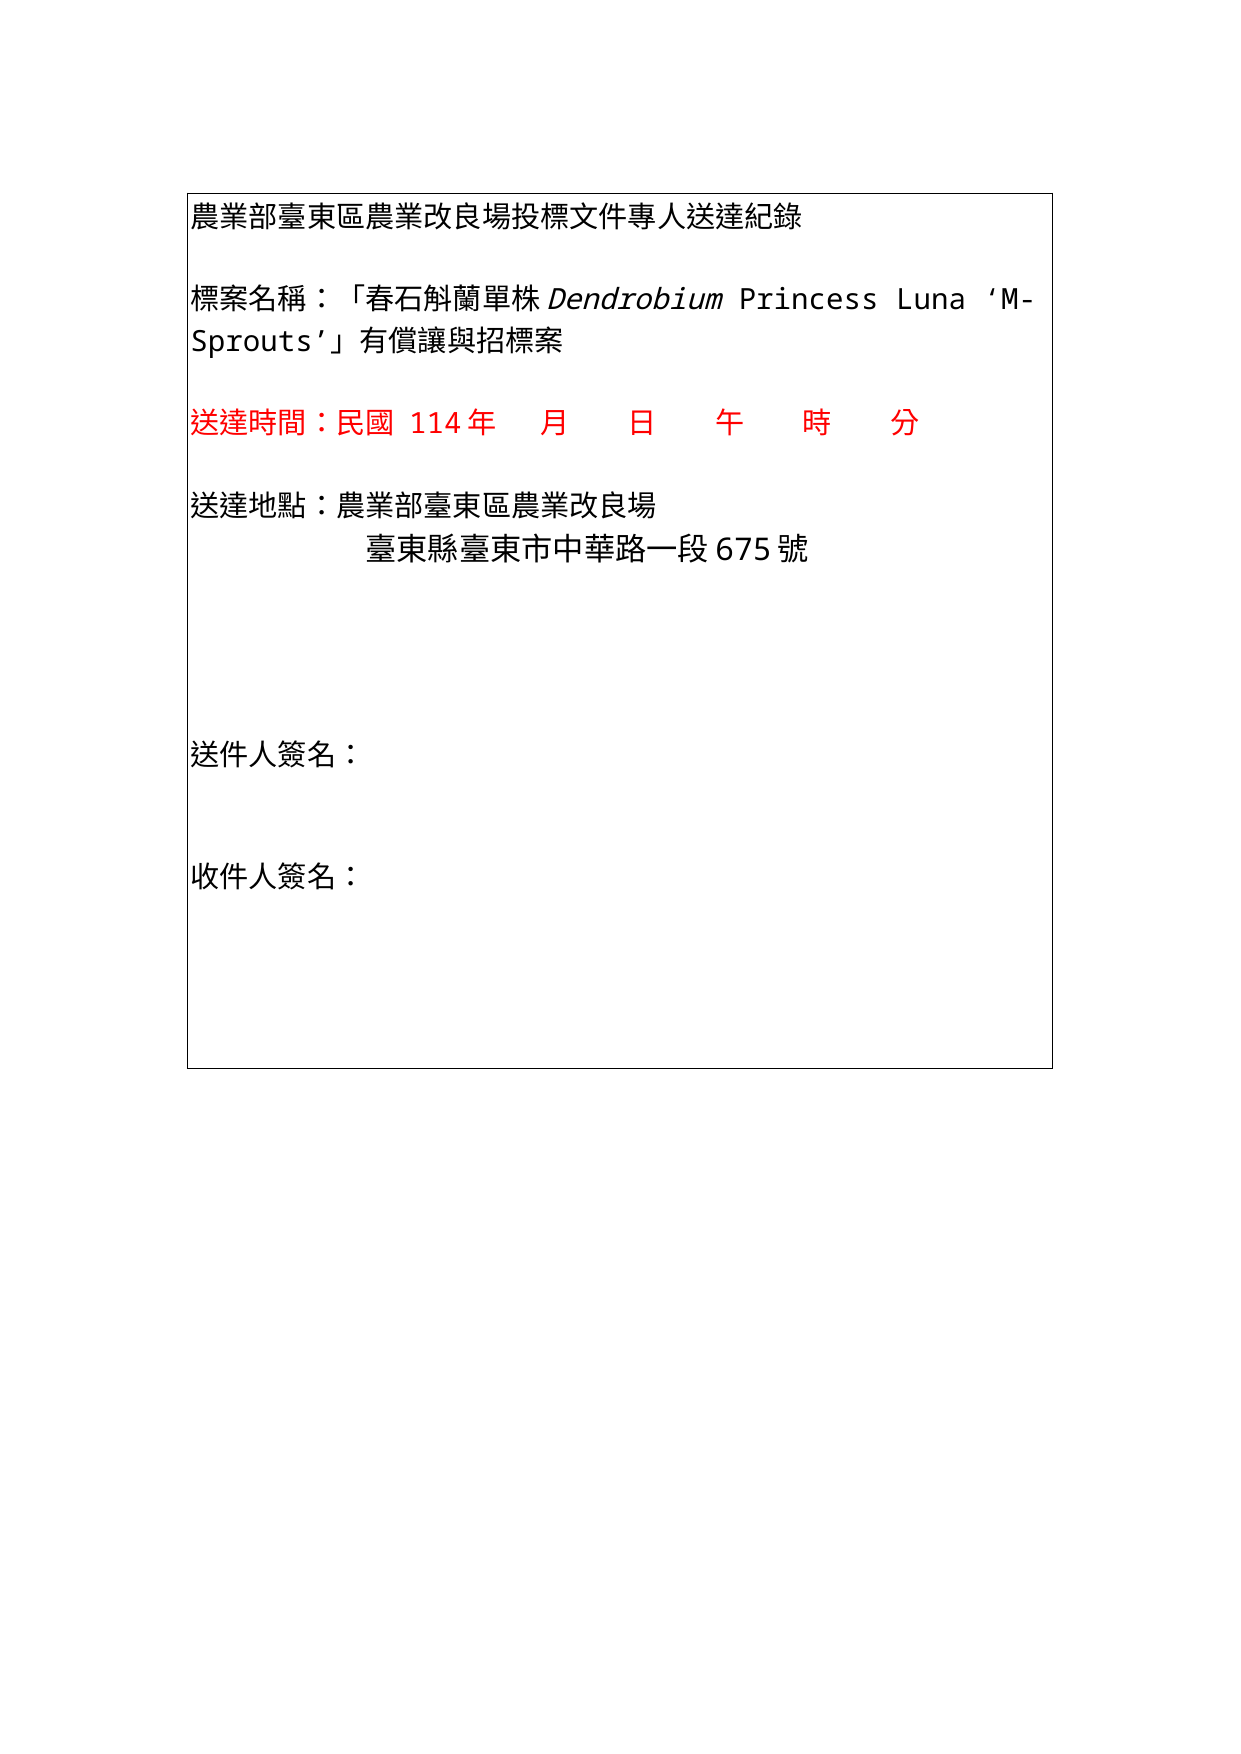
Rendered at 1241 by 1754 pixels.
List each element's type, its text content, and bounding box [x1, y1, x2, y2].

table_header 農業部臺東區農業改良場投標文件專人送達紀錄 標案名稱：「春石斛蘭單株Dendrobium Princess Luna ‘M-Sprouts’」有償讓與招標案 送達時間：民國 114年 月 日 午 時 分 送達地點：農業部臺東區農業改良場 臺東縣臺東市中華路一段675號 送件人簽名： 收件人簽名： [188, 194, 1052, 1068]
